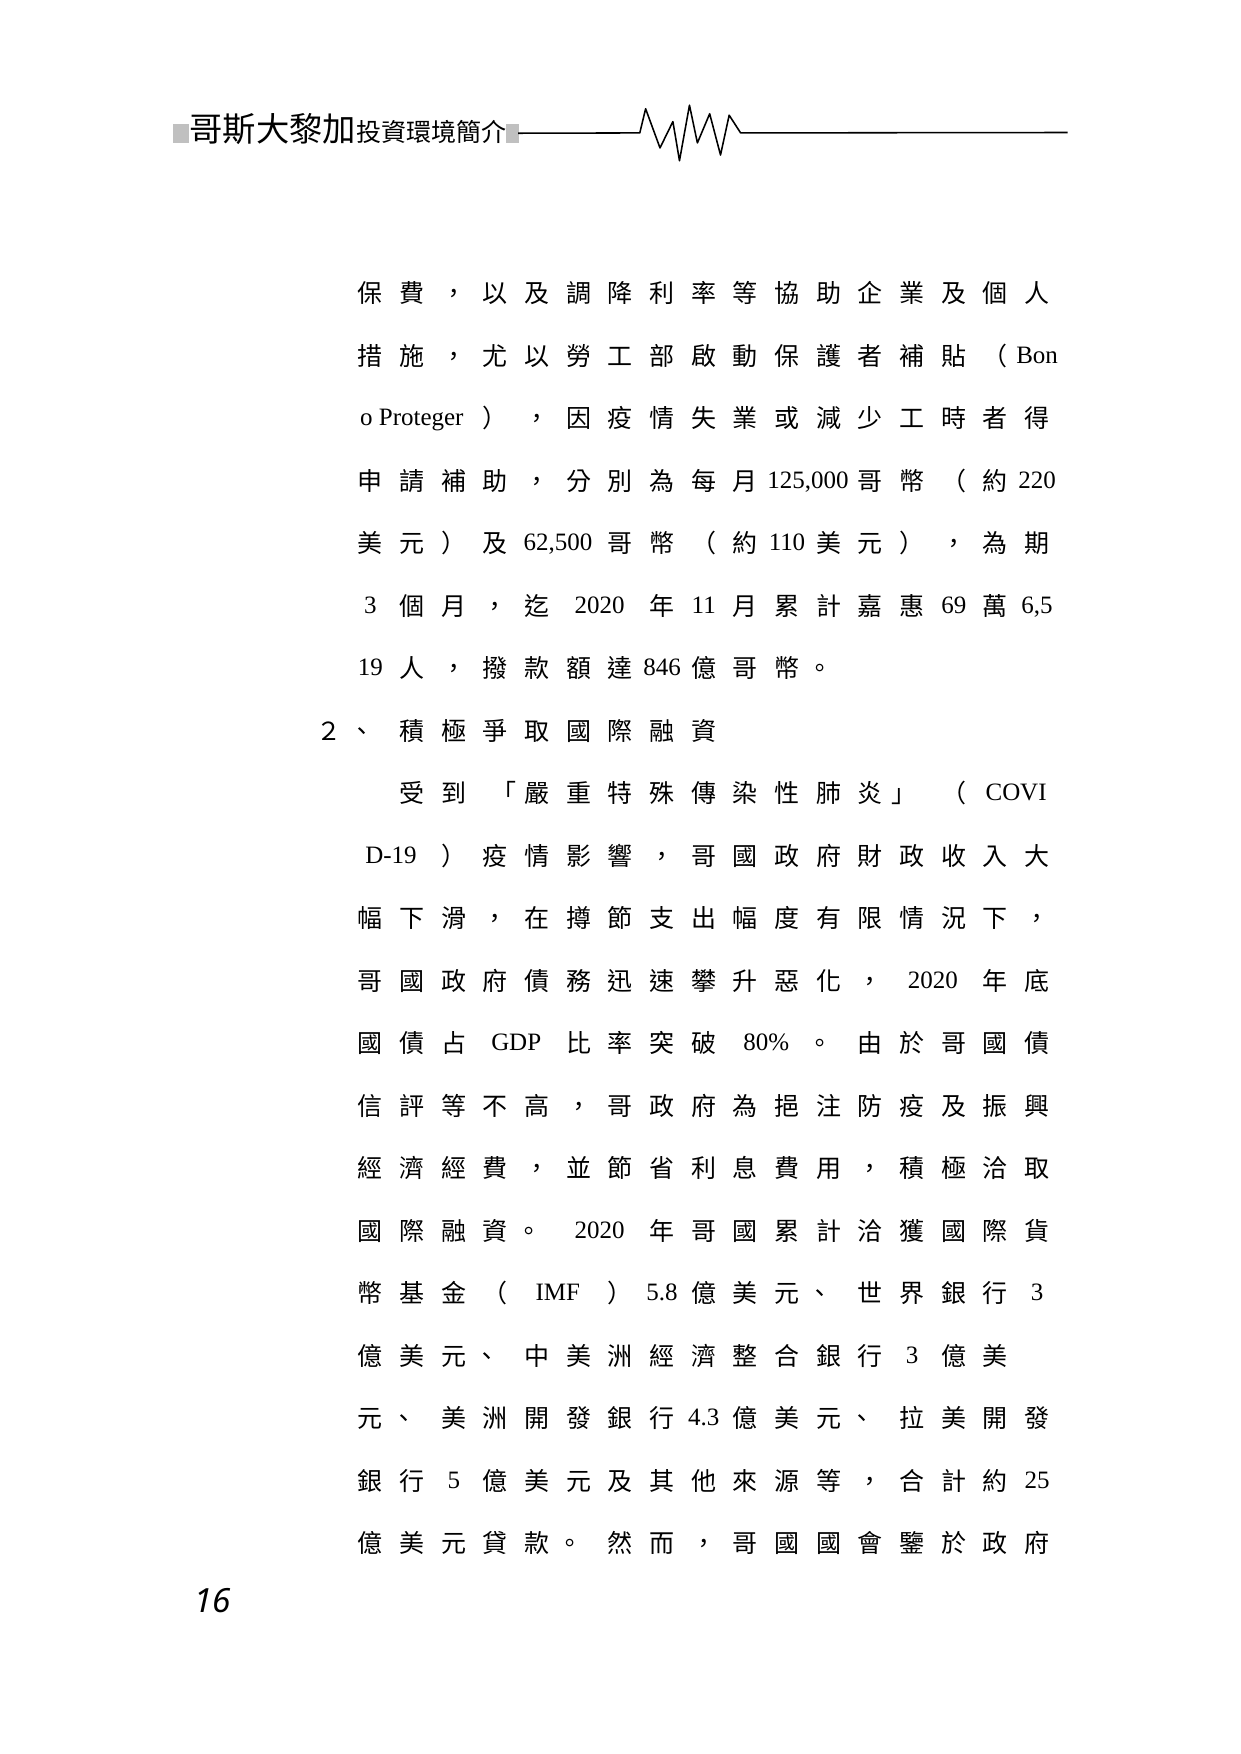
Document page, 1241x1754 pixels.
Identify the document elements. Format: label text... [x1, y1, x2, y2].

text 保費，以及調降利率等協助企業及個人措施，尤以勞工部啟動保護者補貼（Bono Proteger），因疫情失業或減少工時者得申請補助，分別為每月125,000哥幣（約220美元）及62,500哥幣（約110美元），為期3個月，迄2020年11月累計嘉惠69萬6,519人，撥款額達846億哥幣。 [330, 250, 1058, 688]
text 受到「嚴重特殊傳染性肺炎」（COVID-19）疫情影響，哥國政府財政收入大幅下滑，在撙節支出幅度有限情況下，哥國政府債務迅速攀升惡化，2020年底國債占GDP比率突破80%。由於哥國債信評等不高，哥政府為挹注防疫及振興經濟經費，並節省利息費用，積極洽取國際融資。2020年哥國累計洽獲國際貨幣基金（IMF）5.8億美元、世界銀行3億美元、中美洲經濟整合銀行3億美元、美洲開發銀行4.3億美元、拉美開發銀行5億美元及其他來源等，合計約25億美元貸款。然而，哥國國會鑒於政府 [330, 750, 1058, 1563]
text ２、積極爭取國際融資 [281, 688, 1058, 750]
